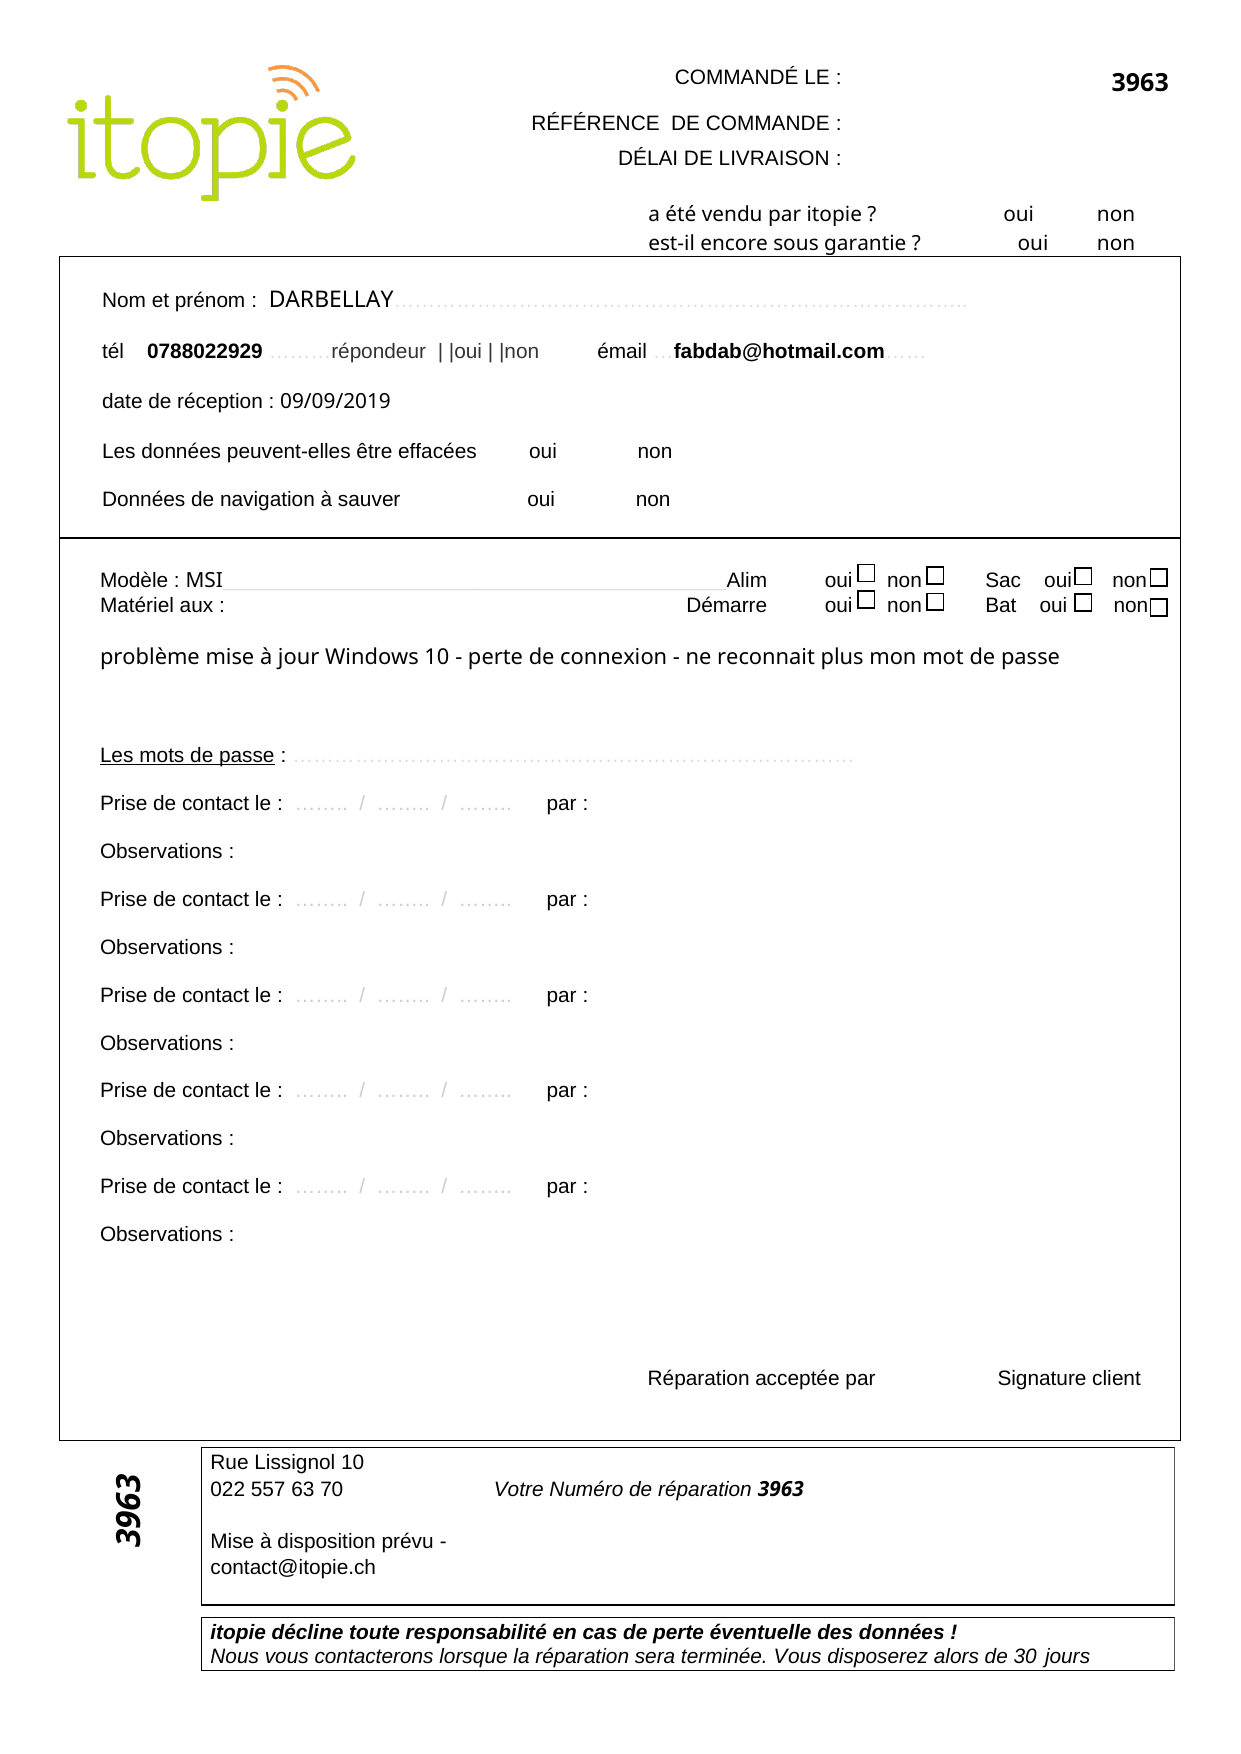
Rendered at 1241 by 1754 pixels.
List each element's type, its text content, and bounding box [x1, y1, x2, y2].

text Les données peuvent-elles être effacées oui non [60, 436, 1180, 463]
table_cell DÉLAI DE LIVRAISON : [490, 140, 847, 175]
text Prise de contact le : …….. / …….. / …….. par : [60, 1075, 1180, 1102]
table_cell [847, 140, 1180, 175]
text Observations : [60, 931, 1180, 958]
text Observations : [60, 1219, 1180, 1246]
text Prise de contact le : …….. / …….. / …….. par : [60, 1171, 1180, 1198]
text Modèle : MSI Alim oui non Sac oui non [60, 562, 856, 590]
table_cell RÉFÉRENCE DE COMMANDE : [490, 105, 847, 140]
text Observations : [60, 1027, 1180, 1054]
text Prise de contact le : …….. / …….. / …….. par : [60, 883, 1180, 911]
text Prise de contact le : …….. / …….. / …….. par : [60, 788, 1180, 815]
text est-il encore sous garantie ? oui non [59, 228, 1181, 256]
table_header COMMANDÉ LE : [490, 59, 847, 104]
text a été vendu par itopie ? oui non [59, 199, 1181, 228]
table_header 3963 [59, 1441, 195, 1677]
text Prise de contact le : …….. / …….. / …….. par : [60, 979, 1180, 1006]
table_cell [847, 105, 1180, 140]
text Les mots de passe : ……………………………………………………………………… [60, 740, 1180, 767]
text Réparation acceptée par Signature client [60, 1363, 1180, 1390]
text Modèle : MSI Alim oui non Sac oui non [948, 562, 1180, 590]
text Observations : [60, 836, 1180, 863]
text date de réception : 09/09/2019 [60, 383, 1180, 415]
table_cell itopie décline toute responsabilité en cas de perte éventuelle des données ! Nous vous contacterons lorsque la réparation sera terminée. Vous disposerez alors de 30 jours [195, 1611, 1180, 1677]
text Données de navigation à sauver oui non [60, 484, 1180, 511]
table_header 3963 [847, 59, 1180, 104]
text problème mise à jour Windows 10 - perte de connexion - ne reconnait plus mon mot de passe [60, 638, 1180, 671]
text Nom et prénom : DARBELLAY……………………………………………………………………….. [60, 280, 1180, 314]
text tél 0788022929 ………répondeur | |oui | |non émail …fabdab@hotmail.com…… [60, 335, 1180, 362]
picture [67, 65, 356, 201]
text Observations : [60, 1123, 1180, 1150]
text Matériel aux : Démarre oui non Bat oui non [60, 590, 1180, 617]
table_header Rue Lissignol 10 022 557 63 70 Votre Numéro de réparation 3963 Mise à disposition prévu - contact@itopie.ch [195, 1441, 1180, 1611]
text Modèle : MSI Alim oui non Sac oui non [879, 562, 925, 590]
